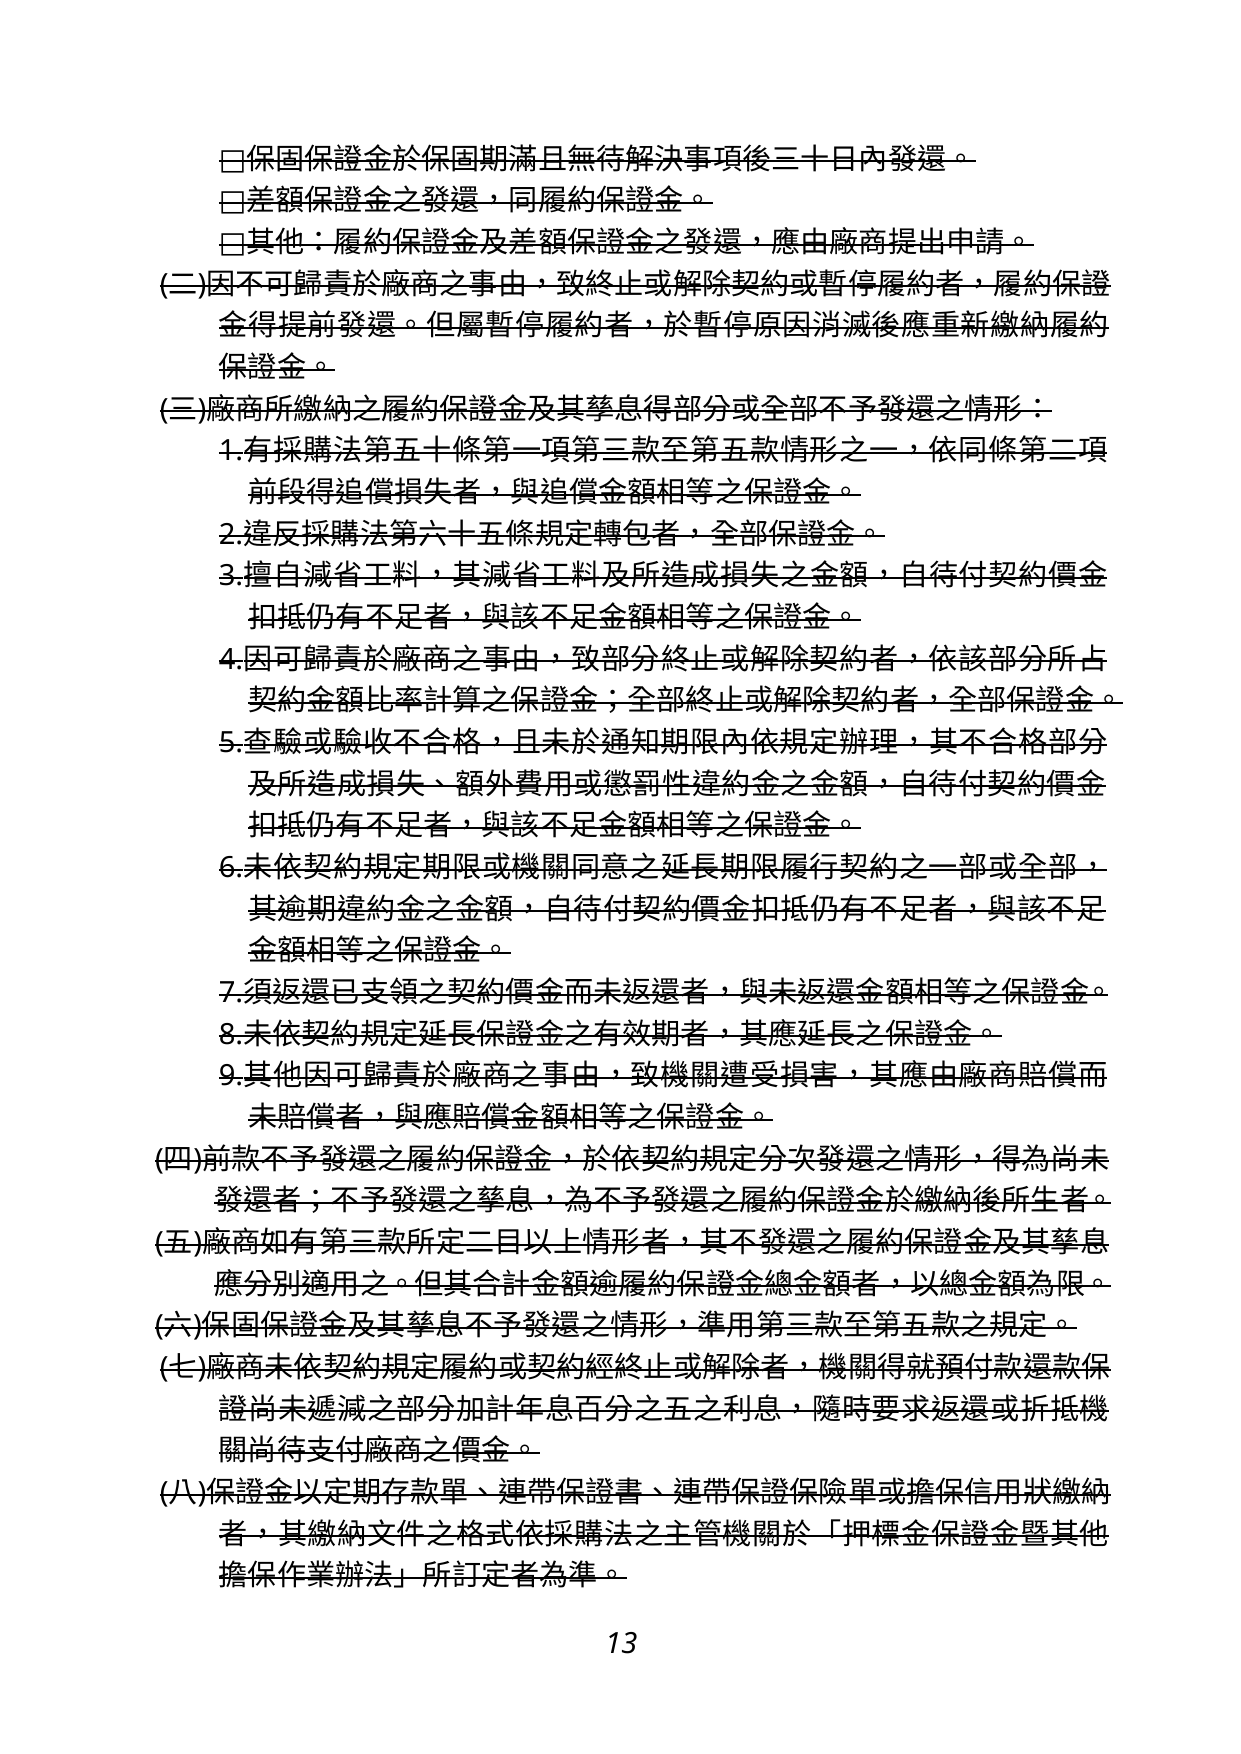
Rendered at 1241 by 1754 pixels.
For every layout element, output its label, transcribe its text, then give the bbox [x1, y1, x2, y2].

text (三)廠商所繳納之履約保證金及其孳息得部分或全部不予發還之情形： [159, 386, 1110, 427]
text 7.須返還已支領之契約價金而未返還者，與未返還金額相等之保證金。 [218, 995, 1108, 1011]
text 3.擅自減省工料，其減省工料及所造成損失之金額，自待付契約價金扣抵仍有不足者，與該不足金額相等之保證金。 [218, 552, 1108, 636]
text 5.查驗或驗收不合格，且未於通知期限內依規定辦理，其不合格部分及所造成損失、額外費用或懲罰性違約金之金額，自待付契約價金扣抵仍有不足者，與該不足金額相等之保證金。 [218, 719, 1108, 844]
text (五)廠商如有第三款所定二目以上情形者，其不發還之履約保證金及其孳息應分別適用之。但其合計金額逾履約保證金總金額者，以總金額為限。 [155, 1219, 1110, 1302]
text 8.未依契約規定延長保證金之有效期者，其應延長之保證金。 [218, 1011, 1108, 1052]
text (七)廠商未依契約規定履約或契約經終止或解除者，機關得就預付款還款保證尚未遞減之部分加計年息百分之五之利息，隨時要求返還或折抵機關尚待支付廠商之價金。 [159, 1370, 1110, 1469]
text (四)前款不予發還之履約保證金，於依契約規定分次發還之情形，得為尚未發還者；不予發還之孳息，為不予發還之履約保證金於繳納後所生者。 [155, 1136, 1110, 1219]
text (六)保固保證金及其孳息不予發還之情形，準用第三款至第五款之規定。 [155, 1302, 1110, 1344]
text (二)因不可歸責於廠商之事由，致終止或解除契約或暫停履約者，履約保證金得提前發還。但屬暫停履約者，於暫停原因消滅後應重新繳納履約保證金。 [159, 261, 1110, 285]
text 2.違反採購法第六十五條規定轉包者，全部保證金。 [218, 511, 1108, 552]
text □其他：履約保證金及差額保證金之發還，應由廠商提出申請。 [218, 219, 1108, 261]
text (七)廠商未依契約規定履約或契約經終止或解除者，機關得就預付款還款保證尚未遞減之部分加計年息百分之五之利息，隨時要求返還或折抵機關尚待支付廠商之價金。 [159, 1344, 1110, 1369]
text 1.有採購法第五十條第一項第三款至第五款情形之一，依同條第二項前段得追償損失者，與追償金額相等之保證金。 [218, 427, 1108, 511]
text □保固保證金於保固期滿且無待解決事項後三十日內發還。 [218, 136, 1108, 177]
text 6.未依契約規定期限或機關同意之延長期限履行契約之一部或全部，其逾期違約金之金額，自待付契約價金扣抵仍有不足者，與該不足金額相等之保證金。 [218, 844, 1108, 969]
text (八)保證金以定期存款單、連帶保證書、連帶保證保險單或擔保信用狀繳納者，其繳納文件之格式依採購法之主管機關於「押標金保證金暨其他擔保作業辦法」所訂定者為準。 [159, 1469, 1110, 1494]
text 7.須返還已支領之契約價金而未返還者，與未返還金額相等之保證金。 [218, 969, 1108, 994]
text 9.其他因可歸責於廠商之事由，致機關遭受損害，其應由廠商賠償而未賠償者，與應賠償金額相等之保證金。 [218, 1052, 1108, 1136]
text (二)因不可歸責於廠商之事由，致終止或解除契約或暫停履約者，履約保證金得提前發還。但屬暫停履約者，於暫停原因消滅後應重新繳納履約保證金。 [159, 286, 1110, 386]
text (八)保證金以定期存款單、連帶保證書、連帶保證保險單或擔保信用狀繳納者，其繳納文件之格式依採購法之主管機關於「押標金保證金暨其他擔保作業辦法」所訂定者為準。 [159, 1495, 1110, 1594]
text □差額保證金之發還，同履約保證金。 [218, 177, 1108, 219]
text 4.因可歸責於廠商之事由，致部分終止或解除契約者，依該部分所占契約金額比率計算之保證金；全部終止或解除契約者，全部保證金。 [218, 636, 1108, 719]
